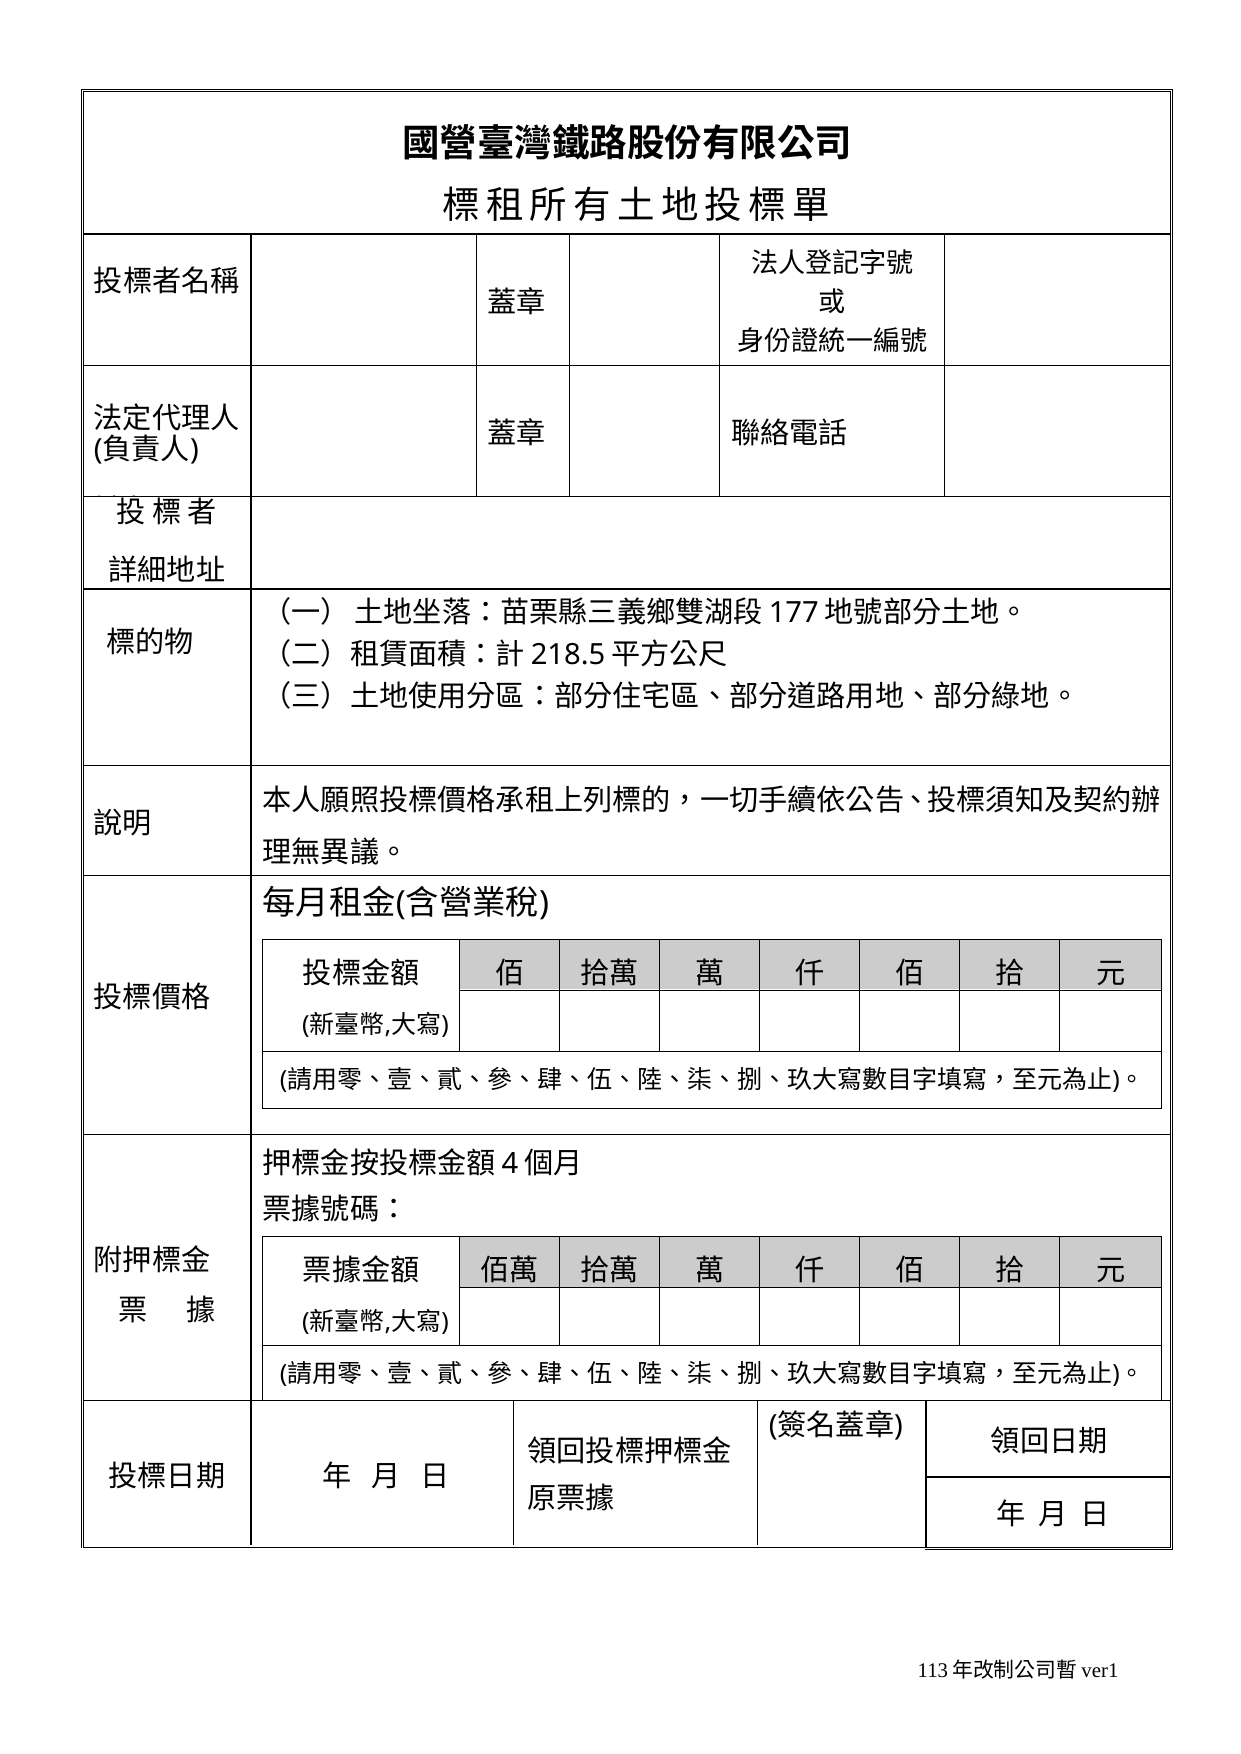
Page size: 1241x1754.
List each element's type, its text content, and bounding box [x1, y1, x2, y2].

table_cell 土地坐落：苗栗縣三義鄉雙湖段177地號部分土地。 （二）租賃面積：計218.5平方公尺 （三）土地使用分區：部分住宅區、部分道路用地、部分綠地。 [252, 590, 1170, 765]
table_cell 投標日期 [84, 1401, 251, 1547]
table_cell 每月租金(含營業稅) [252, 876, 1170, 1134]
table_cell [560, 991, 659, 1051]
table_header 佰 [860, 940, 959, 989]
table_header 佰 [460, 940, 559, 989]
table_cell [252, 366, 476, 496]
table_header 拾 [960, 1237, 1059, 1287]
table_header 投標金額 (新臺幣,大寫) [263, 940, 459, 1051]
table_header 仟 [760, 940, 859, 989]
table_cell (請用零、壹、貳、參、肆、伍、陸、柒、捌、玖大寫數目字填寫，至元為止)。 [263, 1052, 1161, 1108]
table_cell [460, 1288, 559, 1345]
table_header 國營臺灣鐵路股份有限公司 標租所有土地投標單 [84, 92, 1170, 233]
table_cell [660, 991, 759, 1051]
table_header 拾萬 [560, 940, 659, 989]
table_cell (請用零、壹、貳、參、肆、伍、陸、柒、捌、玖大寫數目字填寫，至元為止)。 [263, 1346, 1161, 1399]
table_cell 附押標金 票 據 [84, 1135, 250, 1399]
table_cell [760, 991, 859, 1051]
table_cell [1060, 1288, 1161, 1345]
table_header 萬 [660, 1237, 759, 1287]
table_header 票據金額 (新臺幣,大寫) [263, 1237, 459, 1345]
table_cell 說明 [84, 766, 250, 874]
table_cell [252, 497, 1170, 588]
table_header 佰 [860, 1237, 959, 1287]
table_cell 領回投標押標金 原票據 [514, 1401, 757, 1547]
table_cell [760, 1288, 859, 1345]
table_cell [660, 1288, 759, 1345]
table_cell [1060, 991, 1161, 1051]
table_cell 法定代理人(負責人) 姓名 [84, 366, 250, 496]
table_cell [860, 1288, 959, 1345]
table_cell 年 月 日 [927, 1478, 1170, 1547]
table_cell [960, 1288, 1059, 1345]
table_header 拾 [960, 940, 1059, 989]
table_cell 本人願照投標價格承租上列標的，一切手續依公告、投標須知及契約辦理無異議。 [252, 766, 1170, 874]
table_cell 蓋章 [477, 235, 569, 365]
table_cell [945, 366, 1170, 496]
table_cell 標的物 [84, 590, 250, 765]
table_header 拾萬 [560, 1237, 659, 1287]
table_cell [560, 1288, 659, 1345]
table_cell 押標金按投標金額4個月 票據號碼： [252, 1135, 1170, 1399]
table_cell 投標者名稱 [84, 235, 250, 365]
table_cell 投 標 者 詳細地址 [84, 497, 250, 588]
table_cell 蓋章 [477, 366, 569, 496]
table_cell (簽名蓋章) [757, 1401, 925, 1547]
table_header 元 [1060, 1237, 1161, 1287]
table_cell [460, 991, 559, 1051]
table_cell [860, 991, 959, 1051]
table_cell [570, 366, 719, 496]
table_cell 法人登記字號 或 身份證統一編號 [720, 235, 944, 365]
table_cell [945, 235, 1170, 365]
table_cell [252, 235, 476, 365]
table_cell 領回日期 [927, 1401, 1170, 1476]
table_header 元 [1060, 940, 1161, 989]
table_cell 投標價格 [84, 876, 250, 1134]
table_header 仟 [760, 1237, 859, 1287]
table_cell [570, 235, 719, 365]
table_header 佰萬 [460, 1237, 559, 1287]
table_cell 聯絡電話 [720, 366, 944, 496]
table_cell [960, 991, 1059, 1051]
table_header 萬 [660, 940, 759, 989]
table_cell 年 月 日 [251, 1401, 513, 1547]
